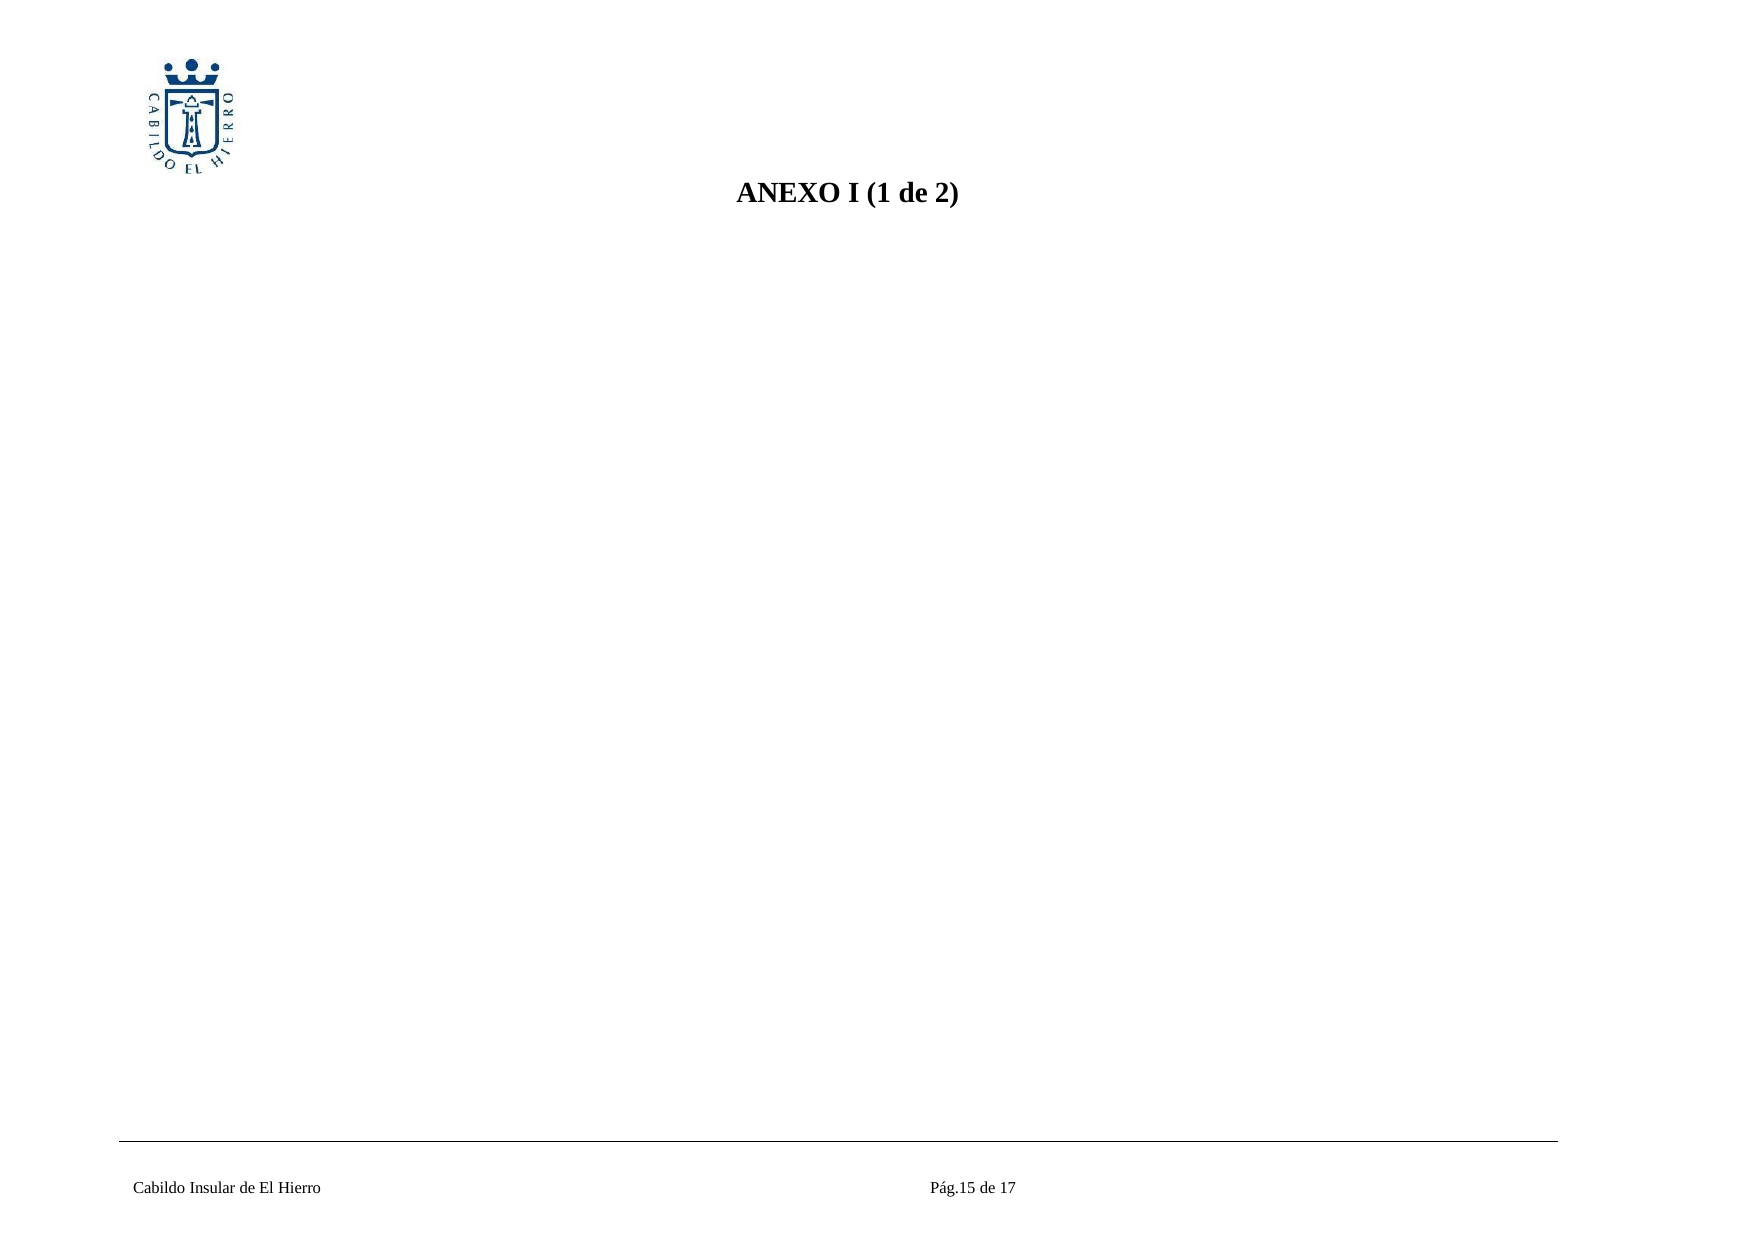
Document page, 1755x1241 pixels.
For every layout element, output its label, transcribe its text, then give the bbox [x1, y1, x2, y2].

text Cabildo Insular de El Hierro Pág.15 de 17 [133, 1178, 1581, 1197]
